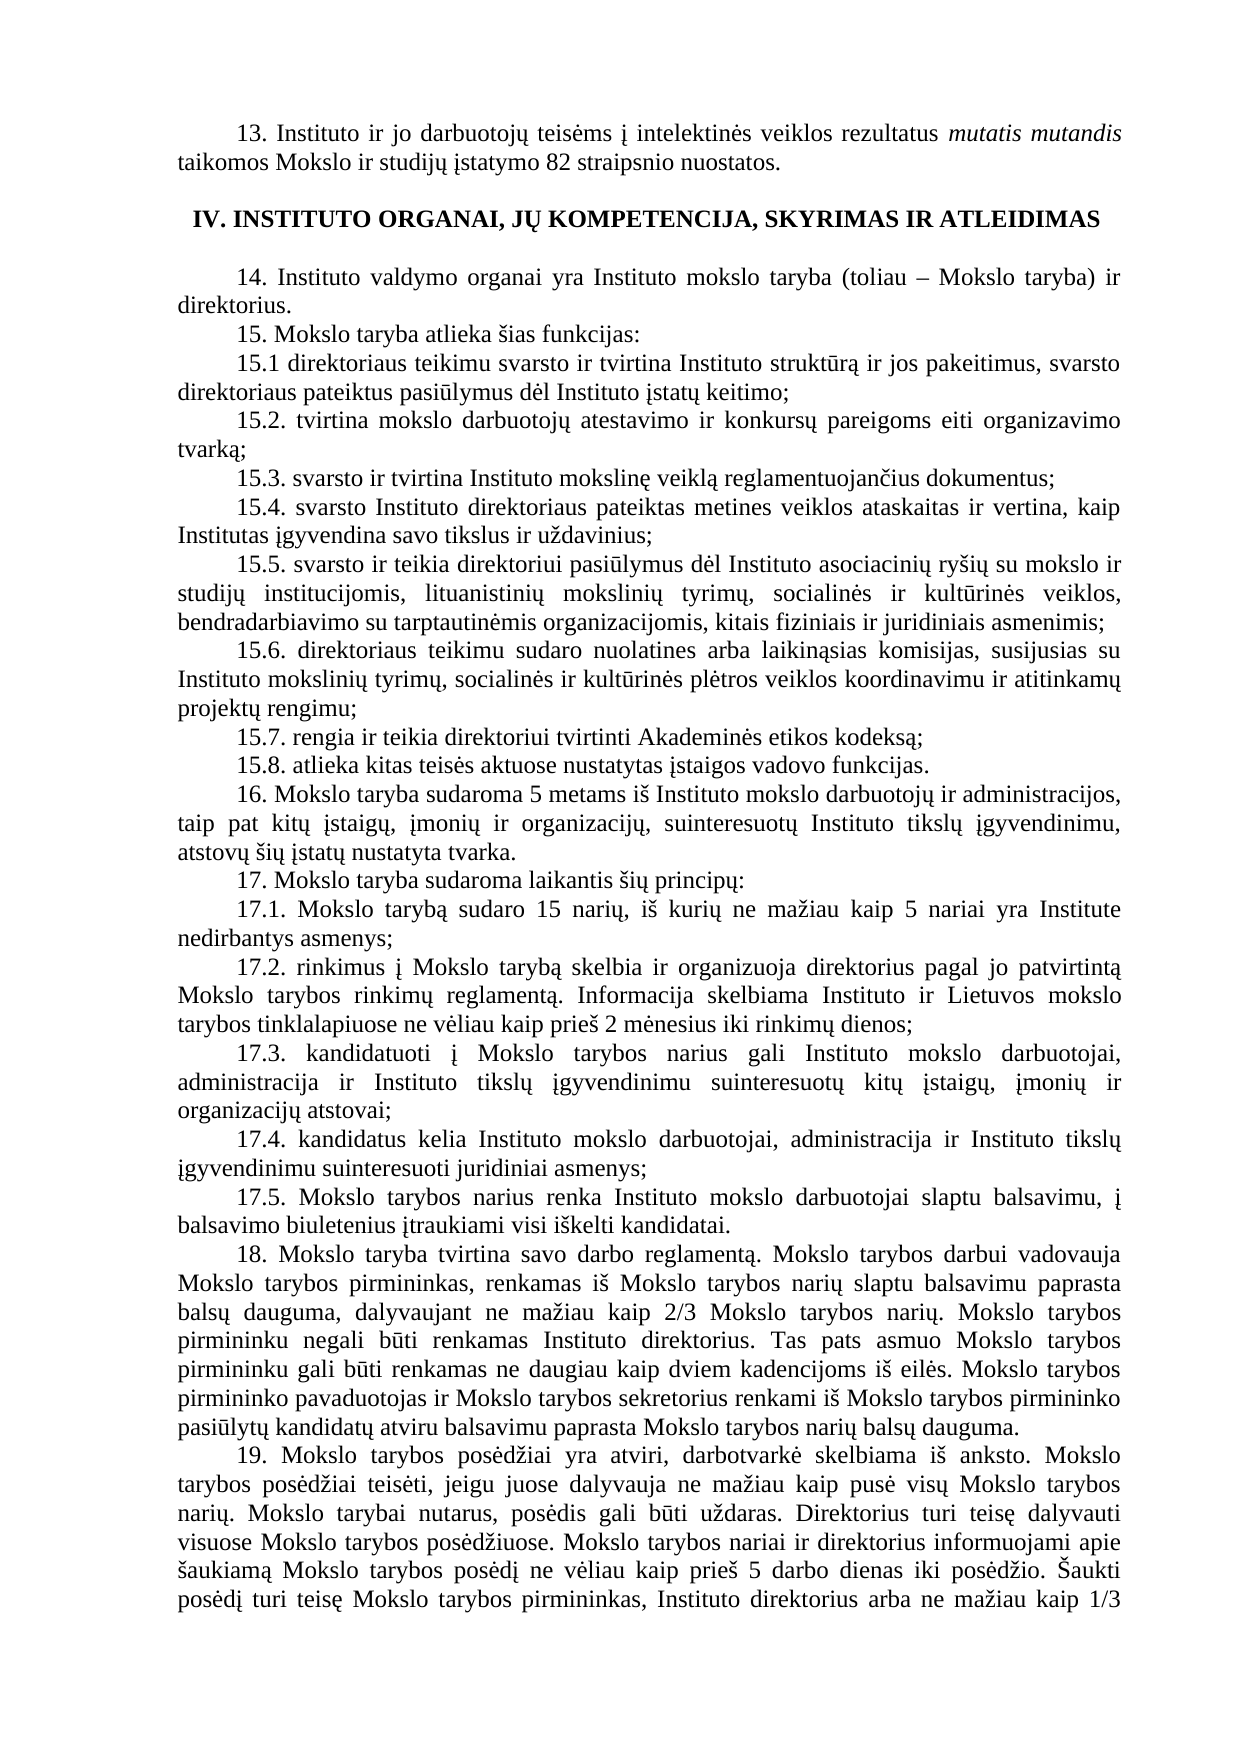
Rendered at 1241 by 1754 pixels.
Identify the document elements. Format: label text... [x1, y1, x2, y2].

text 17.5. Mokslo tarybos narius renka Instituto mokslo darbuotojai slaptu balsavimu, į balsavimo biuletenius įtraukiami visi iškelti kandidatai. [177, 1182, 1122, 1239]
text 15.1 direktoriaus teikimu svarsto ir tvirtina Instituto struktūrą ir jos pakeitimus, svarsto direktoriaus pateiktus pasiūlymus dėl Instituto įstatų keitimo; [177, 348, 1122, 406]
text 15.6. direktoriaus teikimu sudaro nuolatines arba laikinąsias komisijas, susijusias su Instituto mokslinių tyrimų, socialinės ir kultūrinės plėtros veiklos koordinavimu ir atitinkamų projektų rengimu; [177, 636, 1122, 722]
text 17.2. rinkimus į Mokslo tarybą skelbia ir organizuoja direktorius pagal jo patvirtintą Mokslo tarybos rinkimų reglamentą. Informacija skelbiama Instituto ir Lietuvos mokslo tarybos tinklalapiuose ne vėliau kaip prieš 2 mėnesius iki rinkimų dienos; [177, 952, 1122, 1038]
text 16. Mokslo taryba sudaroma 5 metams iš Instituto mokslo darbuotojų ir administracijos, taip pat kitų įstaigų, įmonių ir organizacijų, suinteresuotų Instituto tikslų įgyvendinimu, atstovų šių įstatų nustatyta tvarka. [177, 779, 1122, 866]
text 17.3. kandidatuoti į Mokslo tarybos narius gali Instituto mokslo darbuotojai, administracija ir Instituto tikslų įgyvendinimu suinteresuotų kitų įstaigų, įmonių ir organizacijų atstovai; [177, 1038, 1122, 1124]
text 15.2. tvirtina mokslo darbuotojų atestavimo ir konkursų pareigoms eiti organizavimo tvarką; [177, 406, 1122, 463]
text 15.3. svarsto ir tvirtina Instituto mokslinę veiklą reglamentuojančius dokumentus; [177, 463, 1122, 492]
text 17. Mokslo taryba sudaroma laikantis šių principų: [177, 866, 1122, 894]
text 17.1. Mokslo tarybą sudaro 15 narių, iš kurių ne mažiau kaip 5 nariai yra Institute nedirbantys asmenys; [177, 894, 1122, 952]
text 14. Instituto valdymo organai yra Instituto mokslo taryba (toliau – Mokslo taryba) ir direktorius. [177, 262, 1122, 319]
text 15.5. svarsto ir teikia direktoriui pasiūlymus dėl Instituto asociacinių ryšių su mokslo ir studijų institucijomis, lituanistinių mokslinių tyrimų, socialinės ir kultūrinės veiklos, bendradarbiavimo su tarptautinėmis organizacijomis, kitais fiziniais ir juridiniais asmenimis; [177, 549, 1122, 636]
text 15.7. rengia ir teikia direktoriui tvirtinti Akademinės etikos kodeksą; [177, 722, 1122, 751]
text IV. INSTITUTO ORGANAI, JŲ KOMPETENCIJA, SKYRIMAS IR ATLEIDIMAS [177, 204, 1122, 233]
text 18. Mokslo taryba tvirtina savo darbo reglamentą. Mokslo tarybos darbui vadovauja Mokslo tarybos pirmininkas, renkamas iš Mokslo tarybos narių slaptu balsavimu paprasta balsų dauguma, dalyvaujant ne mažiau kaip 2/3 Mokslo tarybos narių. Mokslo tarybos pirmininku negali būti renkamas Instituto direktorius. Tas pats asmuo Mokslo tarybos pirmininku gali būti renkamas ne daugiau kaip dviem kadencijoms iš eilės. Mokslo tarybos pirmininko pavaduotojas ir Mokslo tarybos sekretorius renkami iš Mokslo tarybos pirmininko pasiūlytų kandidatų atviru balsavimu paprasta Mokslo tarybos narių balsų dauguma. [177, 1239, 1122, 1441]
text 13. Instituto ir jo darbuotojų teisėms į intelektinės veiklos rezultatus mutatis mutandis taikomos Mokslo ir studijų įstatymo 82 straipsnio nuostatos. [177, 118, 1122, 176]
text 15. Mokslo taryba atlieka šias funkcijas: [177, 319, 1122, 348]
text 15.4. svarsto Instituto direktoriaus pateiktas metines veiklos ataskaitas ir vertina, kaip Institutas įgyvendina savo tikslus ir uždavinius; [177, 492, 1122, 549]
text 15.8. atlieka kitas teisės aktuose nustatytas įstaigos vadovo funkcijas. [177, 751, 1122, 779]
text 19. Mokslo tarybos posėdžiai yra atviri, darbotvarkė skelbiama iš anksto. Mokslo tarybos posėdžiai teisėti, jeigu juose dalyvauja ne mažiau kaip pusė visų Mokslo tarybos narių. Mokslo tarybai nutarus, posėdis gali būti uždaras. Direktorius turi teisę dalyvauti visuose Mokslo tarybos posėdžiuose. Mokslo tarybos nariai ir direktorius informuojami apie šaukiamą Mokslo tarybos posėdį ne vėliau kaip prieš 5 darbo dienas iki posėdžio. Šaukti posėdį turi teisę Mokslo tarybos pirmininkas, Instituto direktorius arba ne mažiau kaip 1/3 [177, 1441, 1122, 1613]
text 17.4. kandidatus kelia Instituto mokslo darbuotojai, administracija ir Instituto tikslų įgyvendinimu suinteresuoti juridiniai asmenys; [177, 1124, 1122, 1182]
